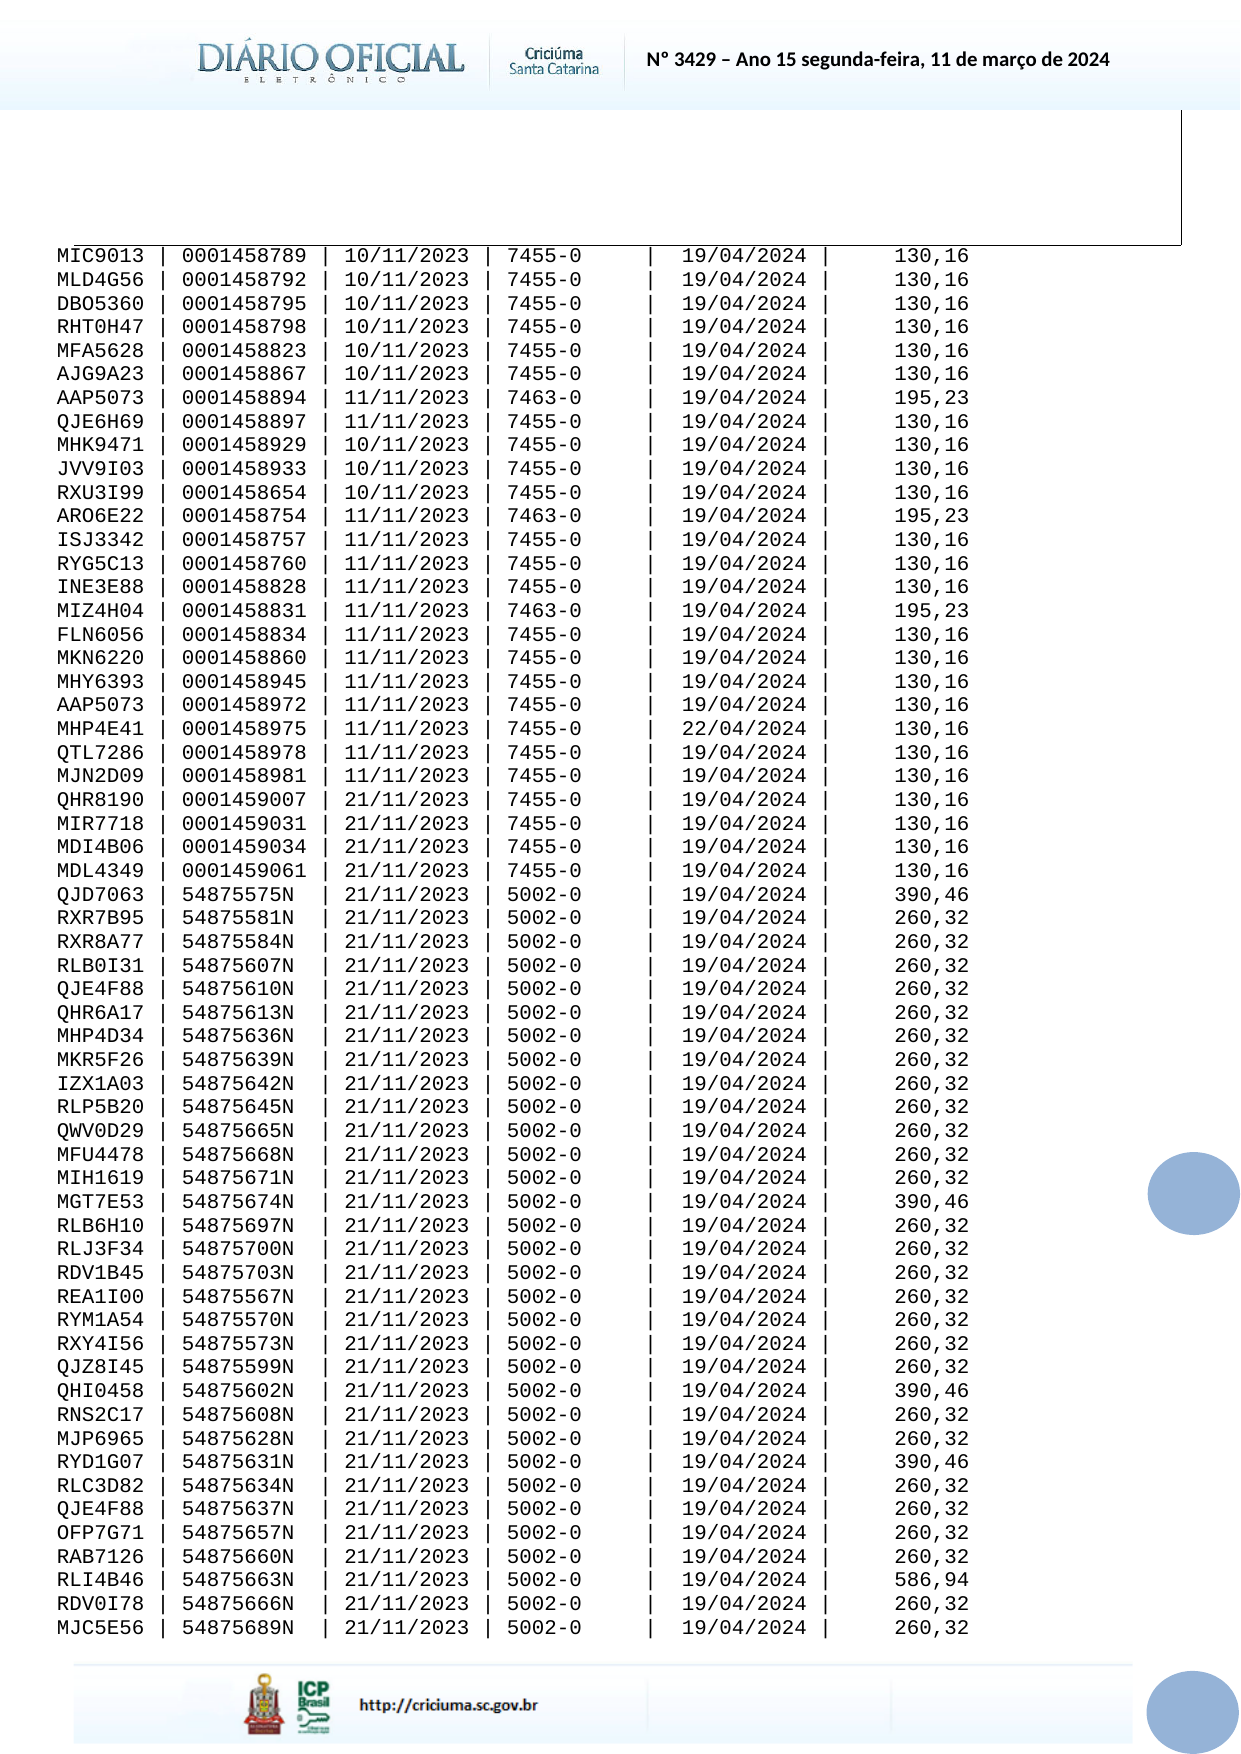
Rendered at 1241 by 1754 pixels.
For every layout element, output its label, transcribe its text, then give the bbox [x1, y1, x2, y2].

text QHI0458 | 54875602N | 21/11/2023 | 5002-0 | 19/04/2024 | 390,46 [44, 1380, 1181, 1404]
text MHP4D34 | 54875636N | 21/11/2023 | 5002-0 | 19/04/2024 | 260,32 [44, 1026, 1181, 1049]
text QTL7286 | 0001458978 | 11/11/2023 | 7455-0 | 19/04/2024 | 130,16 [44, 742, 1181, 765]
text OFP7G71 | 54875657N | 21/11/2023 | 5002-0 | 19/04/2024 | 260,32 [44, 1522, 1181, 1546]
text RNS2C17 | 54875608N | 21/11/2023 | 5002-0 | 19/04/2024 | 260,32 [44, 1404, 1181, 1427]
text RXR7B95 | 54875581N | 21/11/2023 | 5002-0 | 19/04/2024 | 260,32 [44, 907, 1181, 931]
text MIC9013 | 0001458789 | 10/11/2023 | 7455-0 | 19/04/2024 | 130,16 [44, 245, 1181, 269]
text QJE6H69 | 0001458897 | 11/11/2023 | 7455-0 | 19/04/2024 | 130,16 [44, 411, 1181, 434]
text INE3E88 | 0001458828 | 11/11/2023 | 7455-0 | 19/04/2024 | 130,16 [44, 576, 1181, 600]
text MIR7718 | 0001459031 | 21/11/2023 | 7455-0 | 19/04/2024 | 130,16 [44, 813, 1181, 836]
text QJD7063 | 54875575N | 21/11/2023 | 5002-0 | 19/04/2024 | 390,46 [44, 884, 1181, 907]
text REA1I00 | 54875567N | 21/11/2023 | 5002-0 | 19/04/2024 | 260,32 [44, 1286, 1181, 1309]
text IZX1A03 | 54875642N | 21/11/2023 | 5002-0 | 19/04/2024 | 260,32 [44, 1073, 1181, 1096]
text AJG9A23 | 0001458867 | 10/11/2023 | 7455-0 | 19/04/2024 | 130,16 [44, 363, 1181, 387]
text MLD4G56 | 0001458792 | 10/11/2023 | 7455-0 | 19/04/2024 | 130,16 [44, 269, 1181, 292]
text MDL4349 | 0001459061 | 21/11/2023 | 7455-0 | 19/04/2024 | 130,16 [44, 860, 1181, 884]
text MHY6393 | 0001458945 | 11/11/2023 | 7455-0 | 19/04/2024 | 130,16 [44, 671, 1181, 694]
text MJC5E56 | 54875689N | 21/11/2023 | 5002-0 | 19/04/2024 | 260,32 [44, 1617, 1181, 1640]
text MGT7E53 | 54875674N | 21/11/2023 | 5002-0 | 19/04/2024 | 390,46 [44, 1191, 1153, 1215]
text MHK9471 | 0001458929 | 10/11/2023 | 7455-0 | 19/04/2024 | 130,16 [44, 434, 1181, 458]
text RLI4B46 | 54875663N | 21/11/2023 | 5002-0 | 19/04/2024 | 586,94 [44, 1569, 1181, 1593]
text MJP6965 | 54875628N | 21/11/2023 | 5002-0 | 19/04/2024 | 260,32 [44, 1427, 1181, 1451]
text RYD1G07 | 54875631N | 21/11/2023 | 5002-0 | 19/04/2024 | 390,46 [44, 1451, 1181, 1475]
text RYM1A54 | 54875570N | 21/11/2023 | 5002-0 | 19/04/2024 | 260,32 [44, 1309, 1181, 1333]
text MFU4478 | 54875668N | 21/11/2023 | 5002-0 | 19/04/2024 | 260,32 [44, 1144, 1181, 1167]
text QHR6A17 | 54875613N | 21/11/2023 | 5002-0 | 19/04/2024 | 260,32 [44, 1002, 1181, 1026]
text FLN6056 | 0001458834 | 11/11/2023 | 7455-0 | 19/04/2024 | 130,16 [44, 623, 1181, 647]
text RYG5C13 | 0001458760 | 11/11/2023 | 7455-0 | 19/04/2024 | 130,16 [44, 553, 1181, 576]
text MKR5F26 | 54875639N | 21/11/2023 | 5002-0 | 19/04/2024 | 260,32 [44, 1049, 1181, 1073]
text RDV0I78 | 54875666N | 21/11/2023 | 5002-0 | 19/04/2024 | 260,32 [44, 1593, 1181, 1617]
text AAP5073 | 0001458894 | 11/11/2023 | 7463-0 | 19/04/2024 | 195,23 [44, 387, 1181, 411]
text DBO5360 | 0001458795 | 10/11/2023 | 7455-0 | 19/04/2024 | 130,16 [44, 292, 1181, 316]
text MHP4E41 | 0001458975 | 11/11/2023 | 7455-0 | 22/04/2024 | 130,16 [44, 718, 1181, 742]
text QJE4F88 | 54875610N | 21/11/2023 | 5002-0 | 19/04/2024 | 260,32 [44, 978, 1181, 1002]
text RXR8A77 | 54875584N | 21/11/2023 | 5002-0 | 19/04/2024 | 260,32 [44, 931, 1181, 954]
text RDV1B45 | 54875703N | 21/11/2023 | 5002-0 | 19/04/2024 | 260,32 [44, 1262, 1181, 1286]
text QJE4F88 | 54875637N | 21/11/2023 | 5002-0 | 19/04/2024 | 260,32 [44, 1498, 1181, 1522]
text RLP5B20 | 54875645N | 21/11/2023 | 5002-0 | 19/04/2024 | 260,32 [44, 1096, 1181, 1120]
text RLB6H10 | 54875697N | 21/11/2023 | 5002-0 | 19/04/2024 | 260,32 [44, 1215, 1181, 1238]
text ARO6E22 | 0001458754 | 11/11/2023 | 7463-0 | 19/04/2024 | 195,23 [44, 505, 1181, 529]
text MIH1619 | 54875671N | 21/11/2023 | 5002-0 | 19/04/2024 | 260,32 [44, 1167, 1157, 1191]
text MDI4B06 | 0001459034 | 21/11/2023 | 7455-0 | 19/04/2024 | 130,16 [44, 836, 1181, 860]
text MIZ4H04 | 0001458831 | 11/11/2023 | 7463-0 | 19/04/2024 | 195,23 [44, 600, 1181, 623]
text RAB7126 | 54875660N | 21/11/2023 | 5002-0 | 19/04/2024 | 260,32 [44, 1546, 1181, 1569]
text QWV0D29 | 54875665N | 21/11/2023 | 5002-0 | 19/04/2024 | 260,32 [44, 1120, 1181, 1144]
text QJZ8I45 | 54875599N | 21/11/2023 | 5002-0 | 19/04/2024 | 260,32 [44, 1357, 1181, 1380]
text MFA5628 | 0001458823 | 10/11/2023 | 7455-0 | 19/04/2024 | 130,16 [44, 340, 1181, 363]
text RLJ3F34 | 54875700N | 21/11/2023 | 5002-0 | 19/04/2024 | 260,32 [44, 1238, 1181, 1262]
text RHT0H47 | 0001458798 | 10/11/2023 | 7455-0 | 19/04/2024 | 130,16 [44, 316, 1181, 340]
text MKN6220 | 0001458860 | 11/11/2023 | 7455-0 | 19/04/2024 | 130,16 [44, 647, 1181, 671]
text RLC3D82 | 54875634N | 21/11/2023 | 5002-0 | 19/04/2024 | 260,32 [44, 1475, 1181, 1498]
text RXY4I56 | 54875573N | 21/11/2023 | 5002-0 | 19/04/2024 | 260,32 [44, 1333, 1181, 1357]
text MJN2D09 | 0001458981 | 11/11/2023 | 7455-0 | 19/04/2024 | 130,16 [44, 765, 1181, 789]
text JVV9I03 | 0001458933 | 10/11/2023 | 7455-0 | 19/04/2024 | 130,16 [44, 458, 1181, 482]
text AAP5073 | 0001458972 | 11/11/2023 | 7455-0 | 19/04/2024 | 130,16 [44, 694, 1181, 718]
text RLB0I31 | 54875607N | 21/11/2023 | 5002-0 | 19/04/2024 | 260,32 [44, 954, 1181, 978]
text RXU3I99 | 0001458654 | 10/11/2023 | 7455-0 | 19/04/2024 | 130,16 [44, 482, 1181, 505]
text ISJ3342 | 0001458757 | 11/11/2023 | 7455-0 | 19/04/2024 | 130,16 [44, 529, 1181, 553]
text QHR8190 | 0001459007 | 21/11/2023 | 7455-0 | 19/04/2024 | 130,16 [44, 789, 1181, 813]
